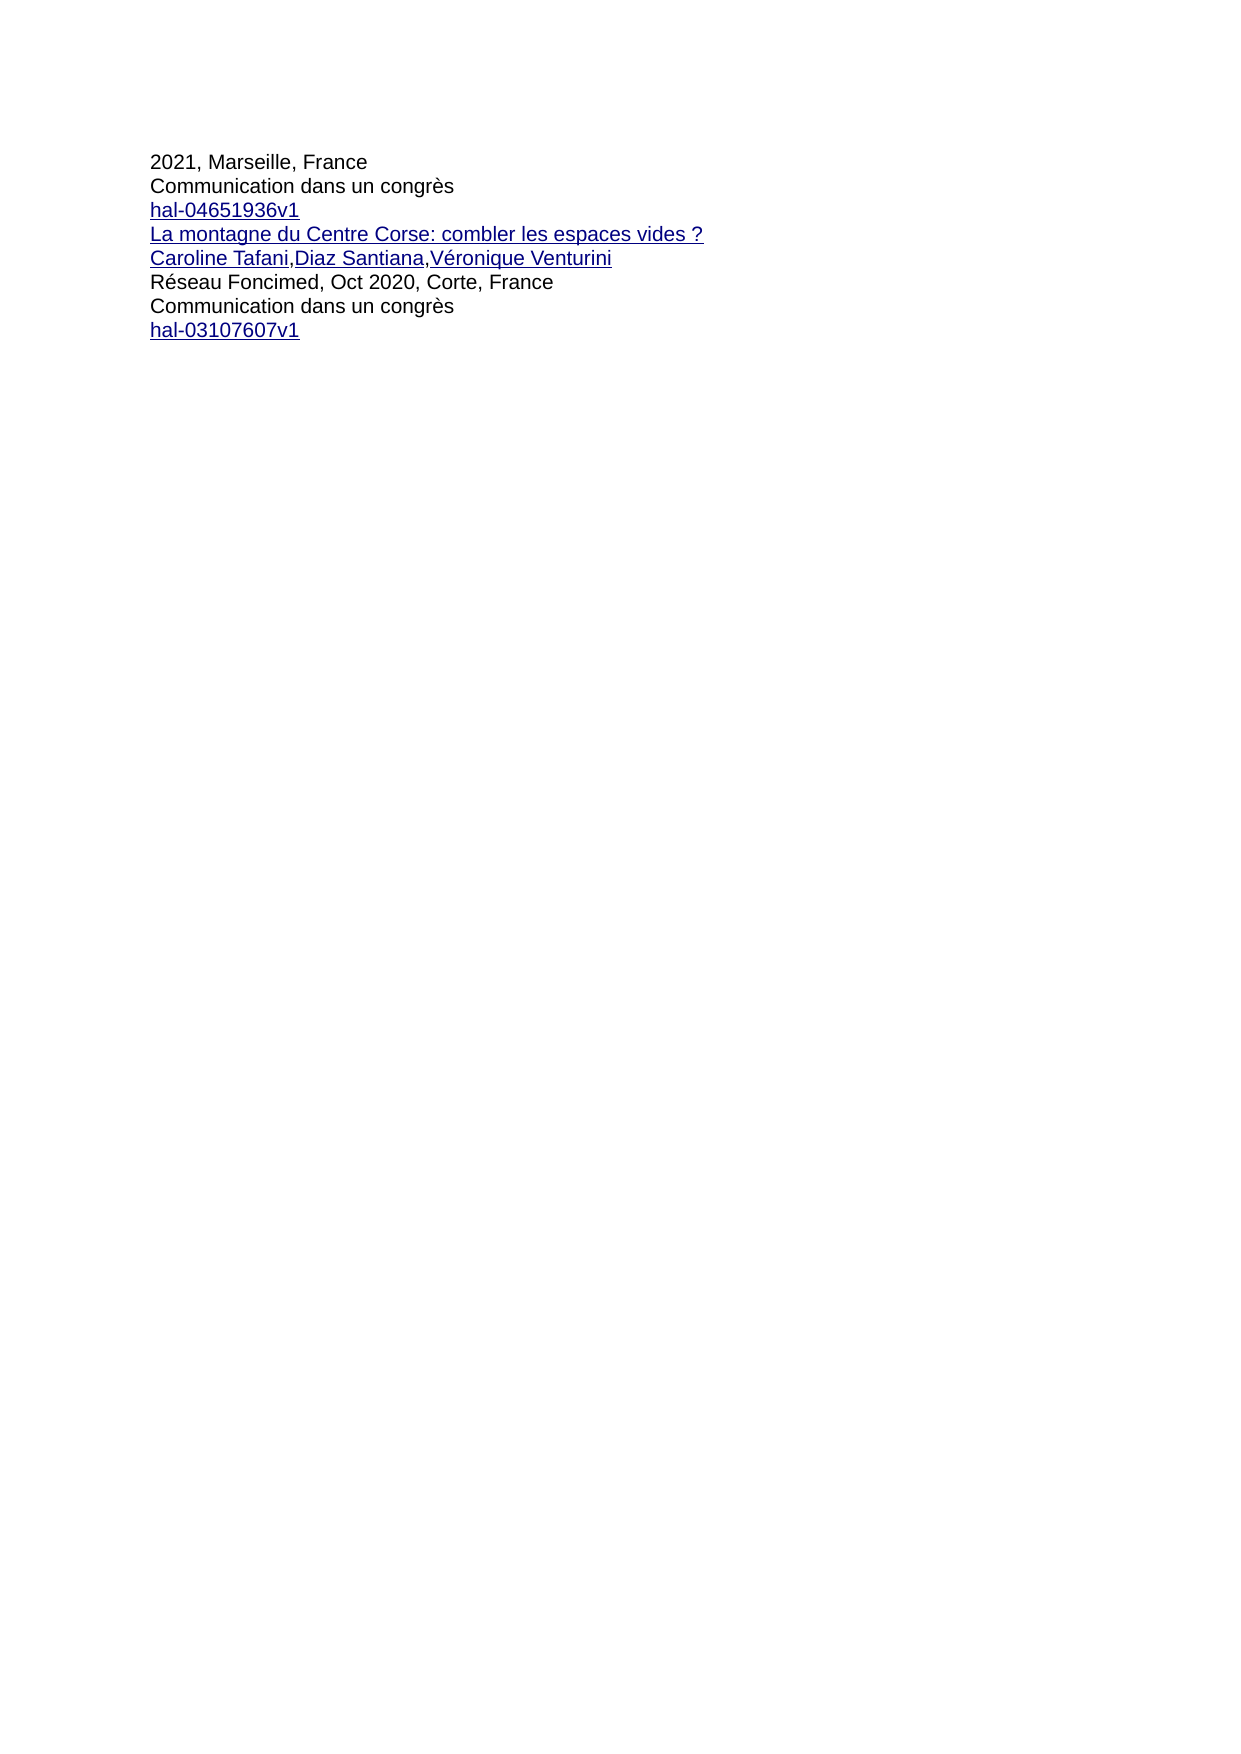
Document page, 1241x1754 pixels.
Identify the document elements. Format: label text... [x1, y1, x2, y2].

table_header Projet COSMOPOLIS - Construction d'un support matériel d'observation de la planification opérationnelle littorale spatialisée Caroline Tafani,A Rondeau,Johan Jouve,S Diaz,Véronique Venturini Séminaire annuel 2021 de l'OHM Littoral méditerranéen, CNRS; OHM Littoral méditerranéen, Sep 2021, Marseille, France Communication dans un congrès hal-04651936v1 [150, 150, 1090, 222]
table_cell La montagne du Centre Corse: combler les espaces vides ? Caroline Tafani,Diaz Santiana,Véronique Venturini Réseau Foncimed, Oct 2020, Corte, France Communication dans un congrès hal-03107607v1 [150, 222, 1090, 342]
